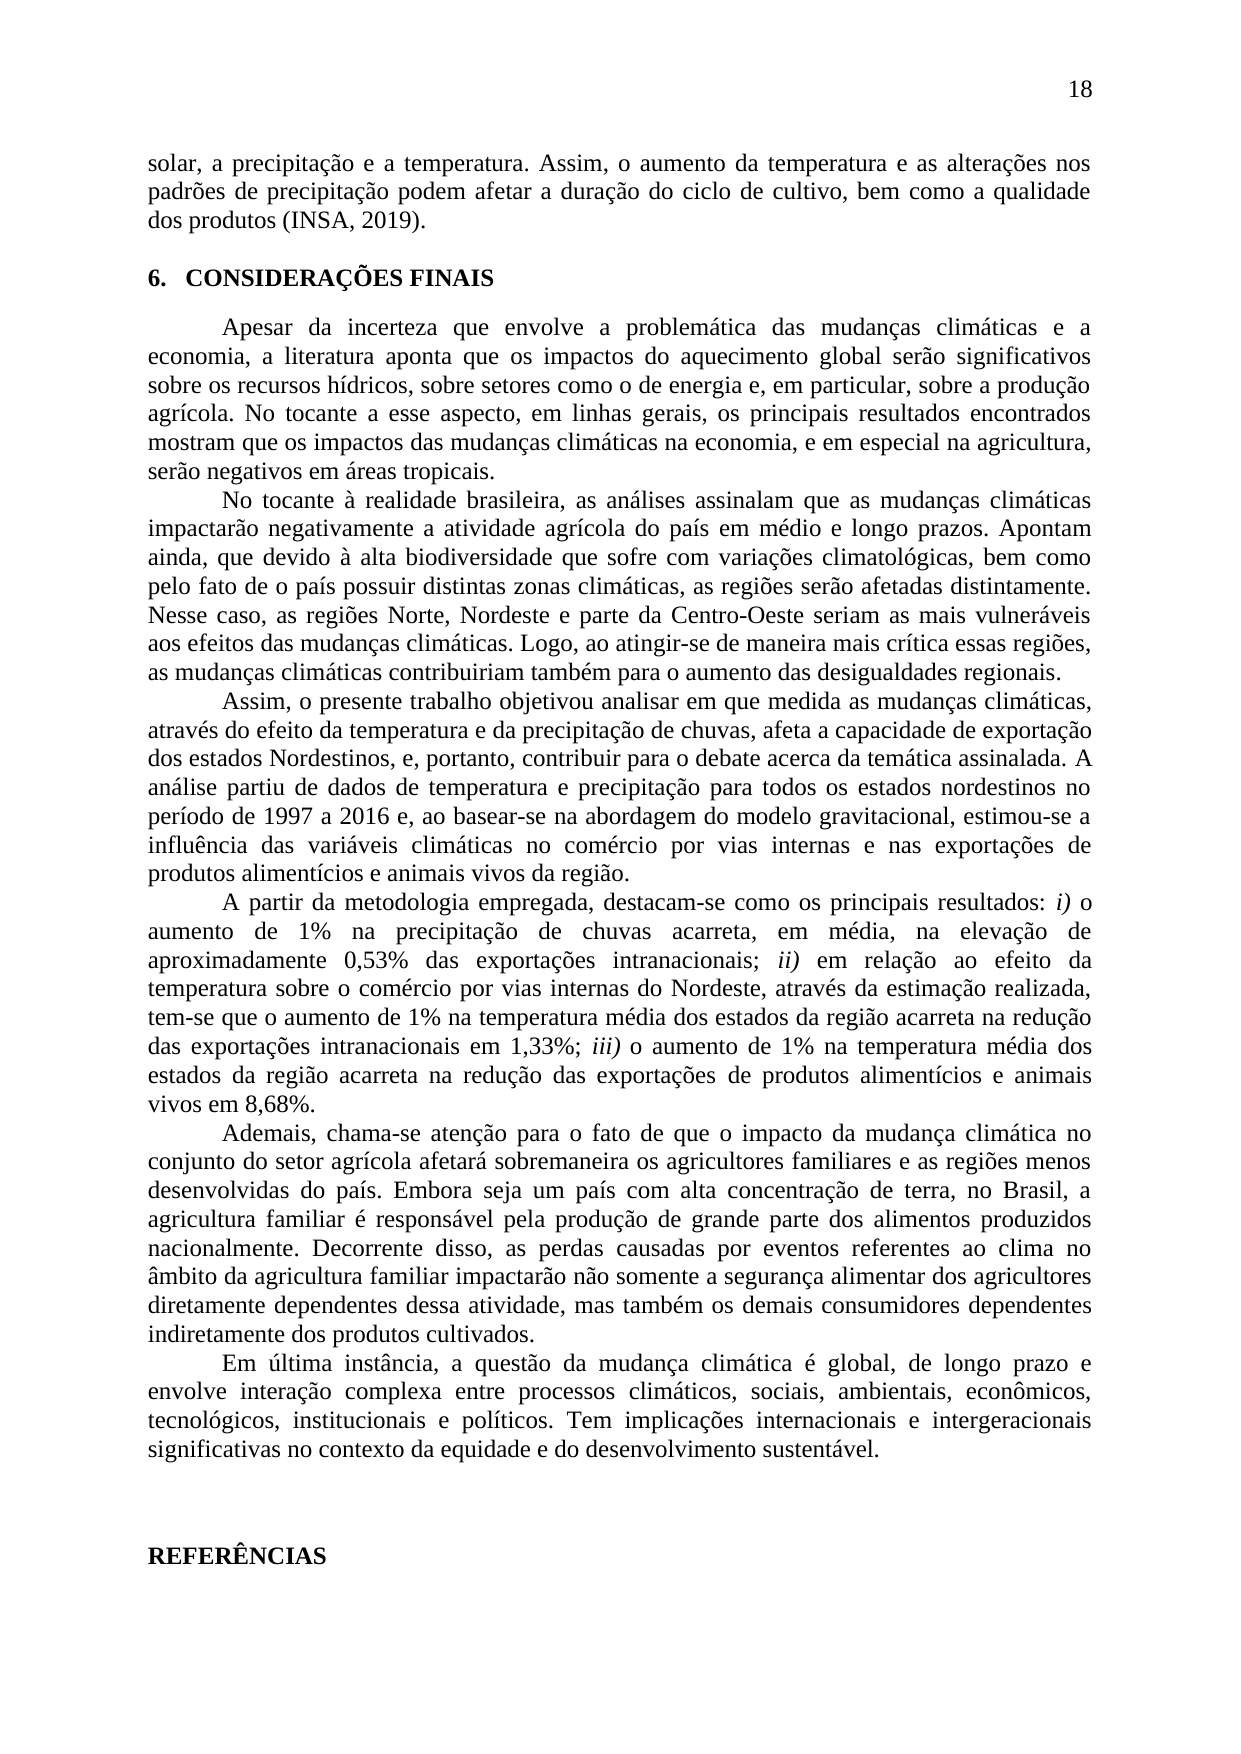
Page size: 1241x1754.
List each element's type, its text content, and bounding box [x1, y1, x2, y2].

text REFERÊNCIAS [148, 1541, 1092, 1570]
text No tocante à realidade brasileira, as análises assinalam que as mudanças climáticas impactarão negativamente a atividade agrícola do país em médio e longo prazos. Apontam ainda, que devido à alta biodiversidade que sofre com variações climatológicas, bem como pelo fato de o país possuir distintas zonas climáticas, as regiões serão afetadas distintamente. Nesse caso, as regiões Norte, Nordeste e parte da Centro-Oeste seriam as mais vulneráveis aos efeitos das mudanças climáticas. Logo, ao atingir-se de maneira mais crítica essas regiões, as mudanças climáticas contribuiriam também para o aumento das desigualdades regionais. [148, 485, 1092, 686]
list CONSIDERAÇÕES FINAIS [148, 263, 1092, 291]
text Apesar da incerteza que envolve a problemática das mudanças climáticas e a economia, a literatura aponta que os impactos do aquecimento global serão significativos sobre os recursos hídricos, sobre setores como o de energia e, em particular, sobre a produção agrícola. No tocante a esse aspecto, em linhas gerais, os principais resultados encontrados mostram que os impactos das mudanças climáticas na economia, e em especial na agricultura, serão negativos em áreas tropicais. [148, 312, 1092, 485]
text A partir da metodologia empregada, destacam-se como os principais resultados: i) o aumento de 1% na precipitação de chuvas acarreta, em média, na elevação de aproximadamente 0,53% das exportações intranacionais; ii) em relação ao efeito da temperatura sobre o comércio por vias internas do Nordeste, através da estimação realizada, tem-se que o aumento de 1% na temperatura média dos estados da região acarreta na redução das exportações intranacionais em 1,33%; iii) o aumento de 1% na temperatura média dos estados da região acarreta na redução das exportações de produtos alimentícios e animais vivos em 8,68%. [148, 887, 1092, 1118]
text Assim, o presente trabalho objetivou analisar em que medida as mudanças climáticas, através do efeito da temperatura e da precipitação de chuvas, afeta a capacidade de exportação dos estados Nordestinos, e, portanto, contribuir para o debate acerca da temática assinalada. A análise partiu de dados de temperatura e precipitação para todos os estados nordestinos no período de 1997 a 2016 e, ao basear-se na abordagem do modelo gravitacional, estimou-se a influência das variáveis climáticas no comércio por vias internas e nas exportações de produtos alimentícios e animais vivos da região. [148, 686, 1092, 887]
text Ademais, chama-se atenção para o fato de que o impacto da mudança climática no conjunto do setor agrícola afetará sobremaneira os agricultores familiares e as regiões menos desenvolvidas do país. Embora seja um país com alta concentração de terra, no Brasil, a agricultura familiar é responsável pela produção de grande parte dos alimentos produzidos nacionalmente. Decorrente disso, as perdas causadas por eventos referentes ao clima no âmbito da agricultura familiar impactarão não somente a segurança alimentar dos agricultores diretamente dependentes dessa atividade, mas também os demais consumidores dependentes indiretamente dos produtos cultivados. [148, 1118, 1092, 1348]
text solar, a precipitação e a temperatura. Assim, o aumento da temperatura e as alterações nos padrões de precipitação podem afetar a duração do ciclo de cultivo, bem como a qualidade dos produtos (INSA, 2019). [148, 148, 1092, 234]
text Em última instância, a questão da mudança climática é global, de longo prazo e envolve interação complexa entre processos climáticos, sociais, ambientais, econômicos, tecnológicos, institucionais e políticos. Tem implicações internacionais e intergeracionais significativas no contexto da equidade e do desenvolvimento sustentável. [148, 1348, 1092, 1463]
